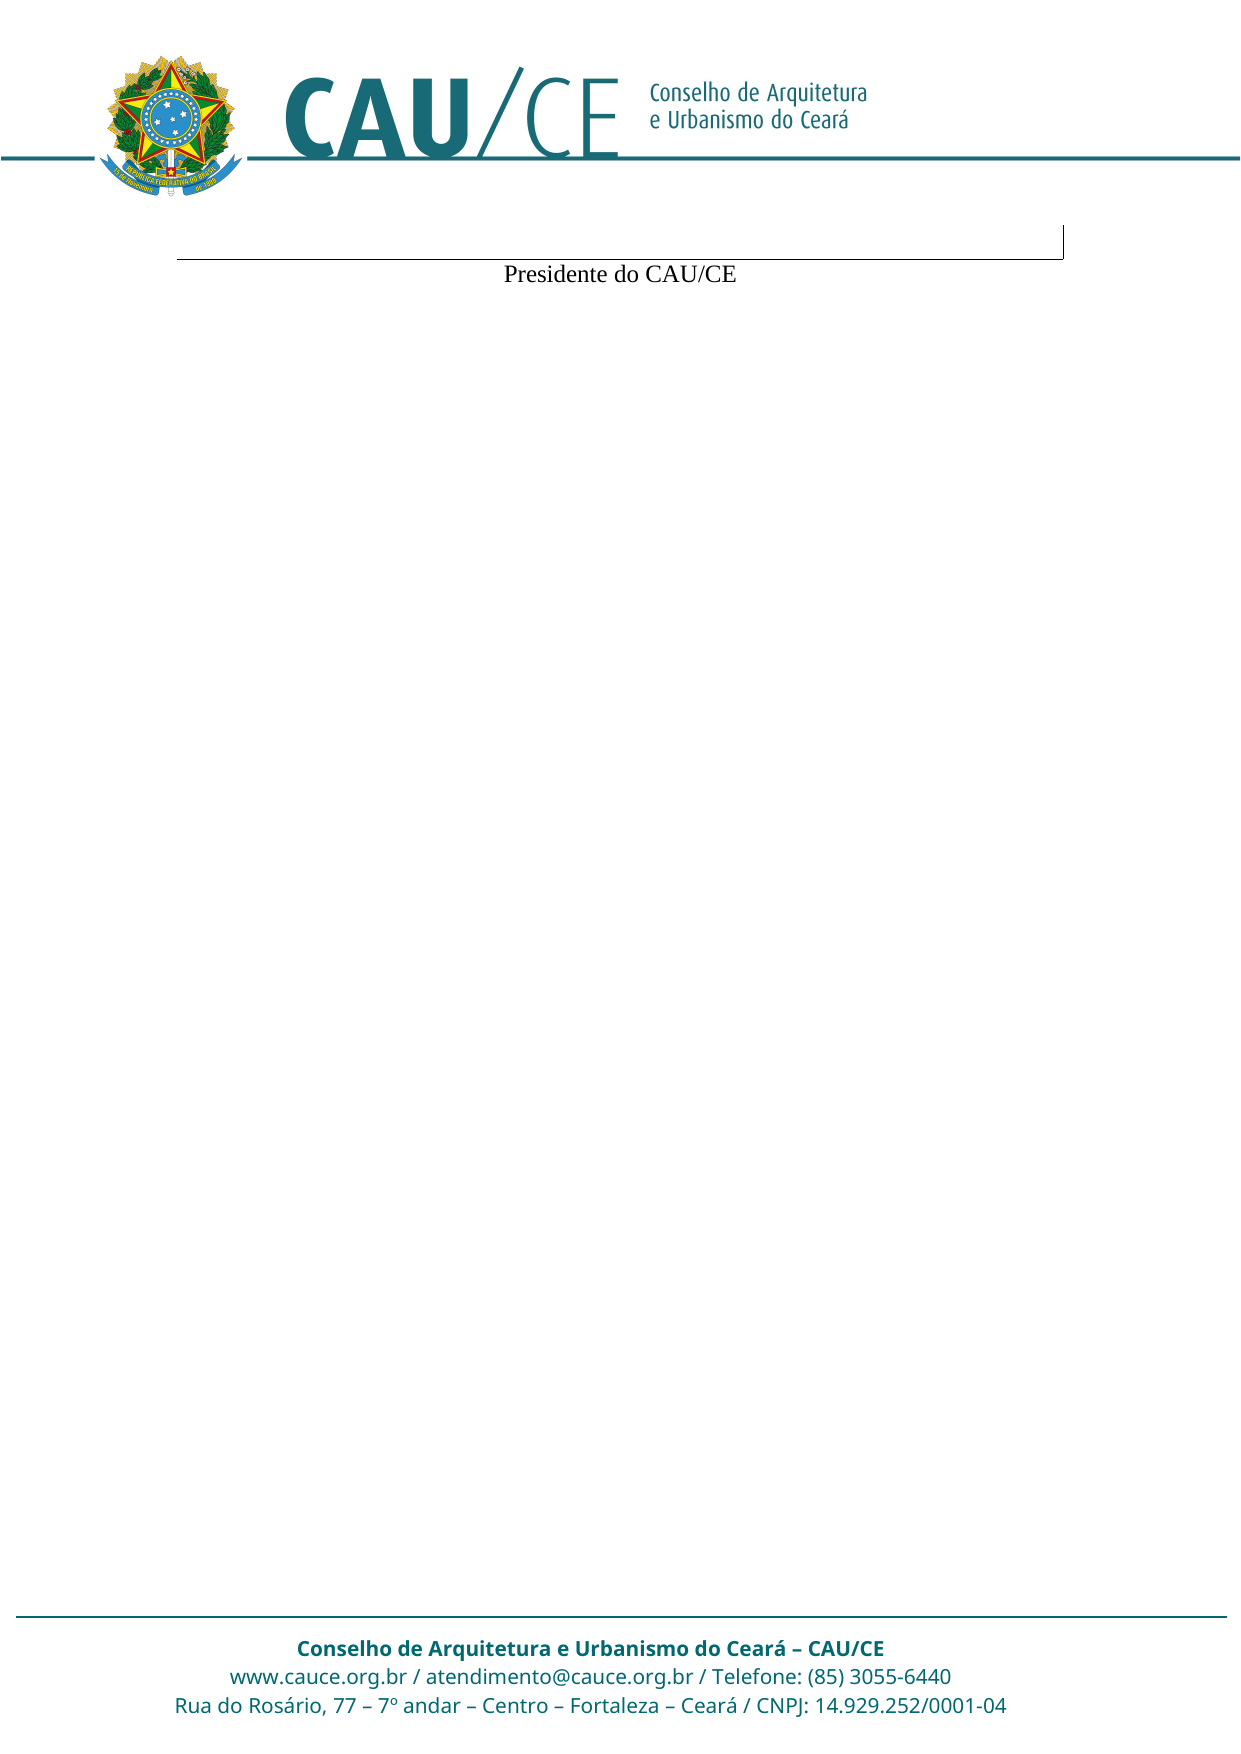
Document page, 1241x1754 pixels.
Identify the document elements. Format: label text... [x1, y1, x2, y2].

text Presidente do CAU/CE [177, 259, 1063, 288]
